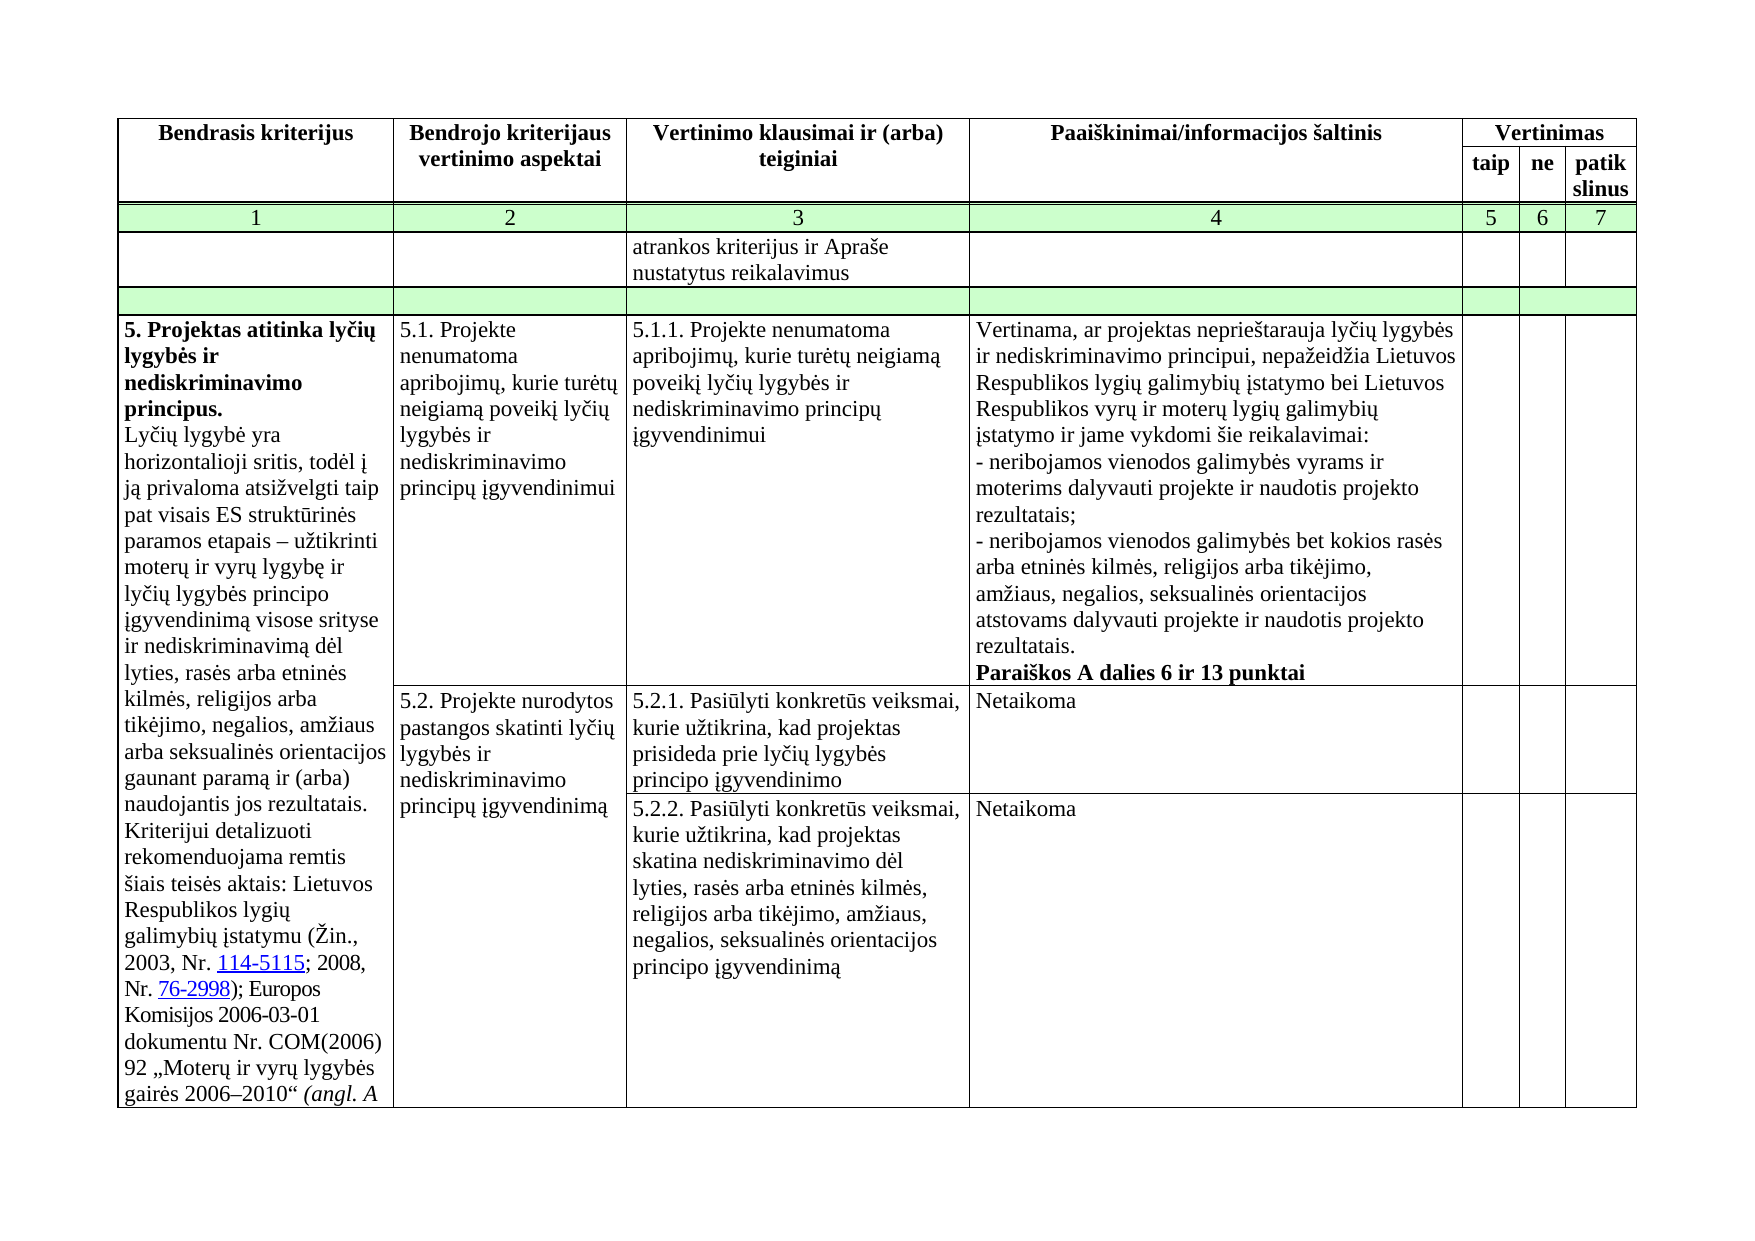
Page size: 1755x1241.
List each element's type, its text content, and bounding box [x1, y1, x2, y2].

table_cell 5. Projektas atitinka lyčių lygybės ir nediskriminavimo principus. Lyčių lygybė yra horizontalioji sritis, todėl į ją privaloma atsižvelgti taip pat visais ES struktūrinės paramos etapais – užtikrinti moterų ir vyrų lygybę ir lyčių lygybės principo įgyvendinimą visose srityse ir nediskriminavimą dėl lyties, rasės arba etninės kilmės, religijos arba tikėjimo, negalios, amžiaus arba seksualinės orientacijos gaunant paramą ir (arba) naudojantis jos rezultatais. Kriterijui detalizuoti rekomenduojama remtis šiais teisės aktais: Lietuvos Respublikos lygių galimybių įstatymu (Žin., 2003, Nr. 114-5115; 2008, Nr. 76-2998); Europos Komisijos 2006-03-01 dokumentu Nr. COM(2006) 92 „Moterų ir vyrų lygybės gairės 2006–2010“ (angl. A [119, 316, 393, 1107]
table_cell [970, 288, 1462, 314]
table_cell 3 [627, 205, 969, 231]
table_cell [1520, 288, 1636, 314]
table_cell [394, 233, 626, 286]
table_cell [1566, 794, 1636, 1107]
table_cell 5.1. Projekte nenumatoma apribojimų, kurie turėtų neigiamą poveikį lyčių lygybės ir nediskriminavimo principų įgyvendinimui [394, 316, 626, 685]
table_cell 2 [394, 205, 626, 231]
table_cell [1520, 316, 1565, 685]
table_cell [394, 288, 626, 314]
table_cell [1520, 233, 1565, 286]
table_cell [1463, 233, 1519, 286]
table_cell taip [1463, 147, 1519, 201]
table_cell atrankos kriterijus ir Apraše nustatytus reikalavimus [627, 233, 969, 286]
table_cell [1463, 794, 1519, 1107]
table_cell 4 [970, 205, 1462, 231]
table_header Bendrasis kriterijus [119, 119, 393, 201]
table_cell Vertinama, ar projektas neprieštarauja lyčių lygybės ir nediskriminavimo principui, nepažeidžia Lietuvos Respublikos lygių galimybių įstatymo bei Lietuvos Respublikos vyrų ir moterų lygių galimybių įstatymo ir jame vykdomi šie reikalavimai: - neribojamos vienodos galimybės vyrams ir moterims dalyvauti projekte ir naudotis projekto rezultatais; - neribojamos vienodos galimybės bet kokios rasės arba etninės kilmės, religijos arba tikėjimo, amžiaus, negalios, seksualinės orientacijos atstovams dalyvauti projekte ir naudotis projekto rezultatais. Paraiškos A dalies 6 ir 13 punktai [970, 316, 1462, 685]
table_cell [1463, 316, 1519, 685]
table_cell [119, 233, 393, 286]
table_cell [1463, 288, 1519, 314]
table_cell [1520, 794, 1565, 1107]
table_cell 5 [1463, 205, 1519, 231]
table_header Vertinimo klausimai ir (arba) teiginiai [627, 119, 969, 201]
table_cell Netaikoma [970, 686, 1462, 793]
table_cell [1566, 316, 1636, 685]
table_cell [970, 233, 1462, 286]
table_cell ne [1520, 147, 1565, 201]
table_cell patikslinus [1566, 147, 1636, 201]
table_cell 5.2.1. Pasiūlyti konkretūs veiksmai, kurie užtikrina, kad projektas prisideda prie lyčių lygybės principo įgyvendinimo [627, 686, 969, 793]
table_cell [1520, 686, 1565, 793]
table_cell 1 [119, 205, 393, 231]
table_cell 7 [1566, 205, 1636, 231]
table_cell [1566, 686, 1636, 793]
table_cell [119, 288, 393, 314]
table_header Paaiškinimai/informacijos šaltinis [970, 119, 1462, 201]
table_header Vertinimas [1463, 119, 1636, 146]
table_header Bendrojo kriterijaus vertinimo aspektai [394, 119, 626, 201]
table_cell [1463, 686, 1519, 793]
table_cell 5.2. Projekte nurodytos pastangos skatinti lyčių lygybės ir nediskriminavimo principų įgyvendinimą [394, 686, 626, 1107]
table_cell Netaikoma [970, 794, 1462, 1107]
table_cell 6 [1520, 205, 1565, 231]
table_cell [1566, 233, 1636, 286]
table_cell 5.1.1. Projekte nenumatoma apribojimų, kurie turėtų neigiamą poveikį lyčių lygybės ir nediskriminavimo principų įgyvendinimui [627, 316, 969, 685]
table_cell 5.2.2. Pasiūlyti konkretūs veiksmai, kurie užtikrina, kad projektas skatina nediskriminavimo dėl lyties, rasės arba etninės kilmės, religijos arba tikėjimo, amžiaus, negalios, seksualinės orientacijos principo įgyvendinimą [627, 794, 969, 1107]
table_cell [627, 288, 969, 314]
